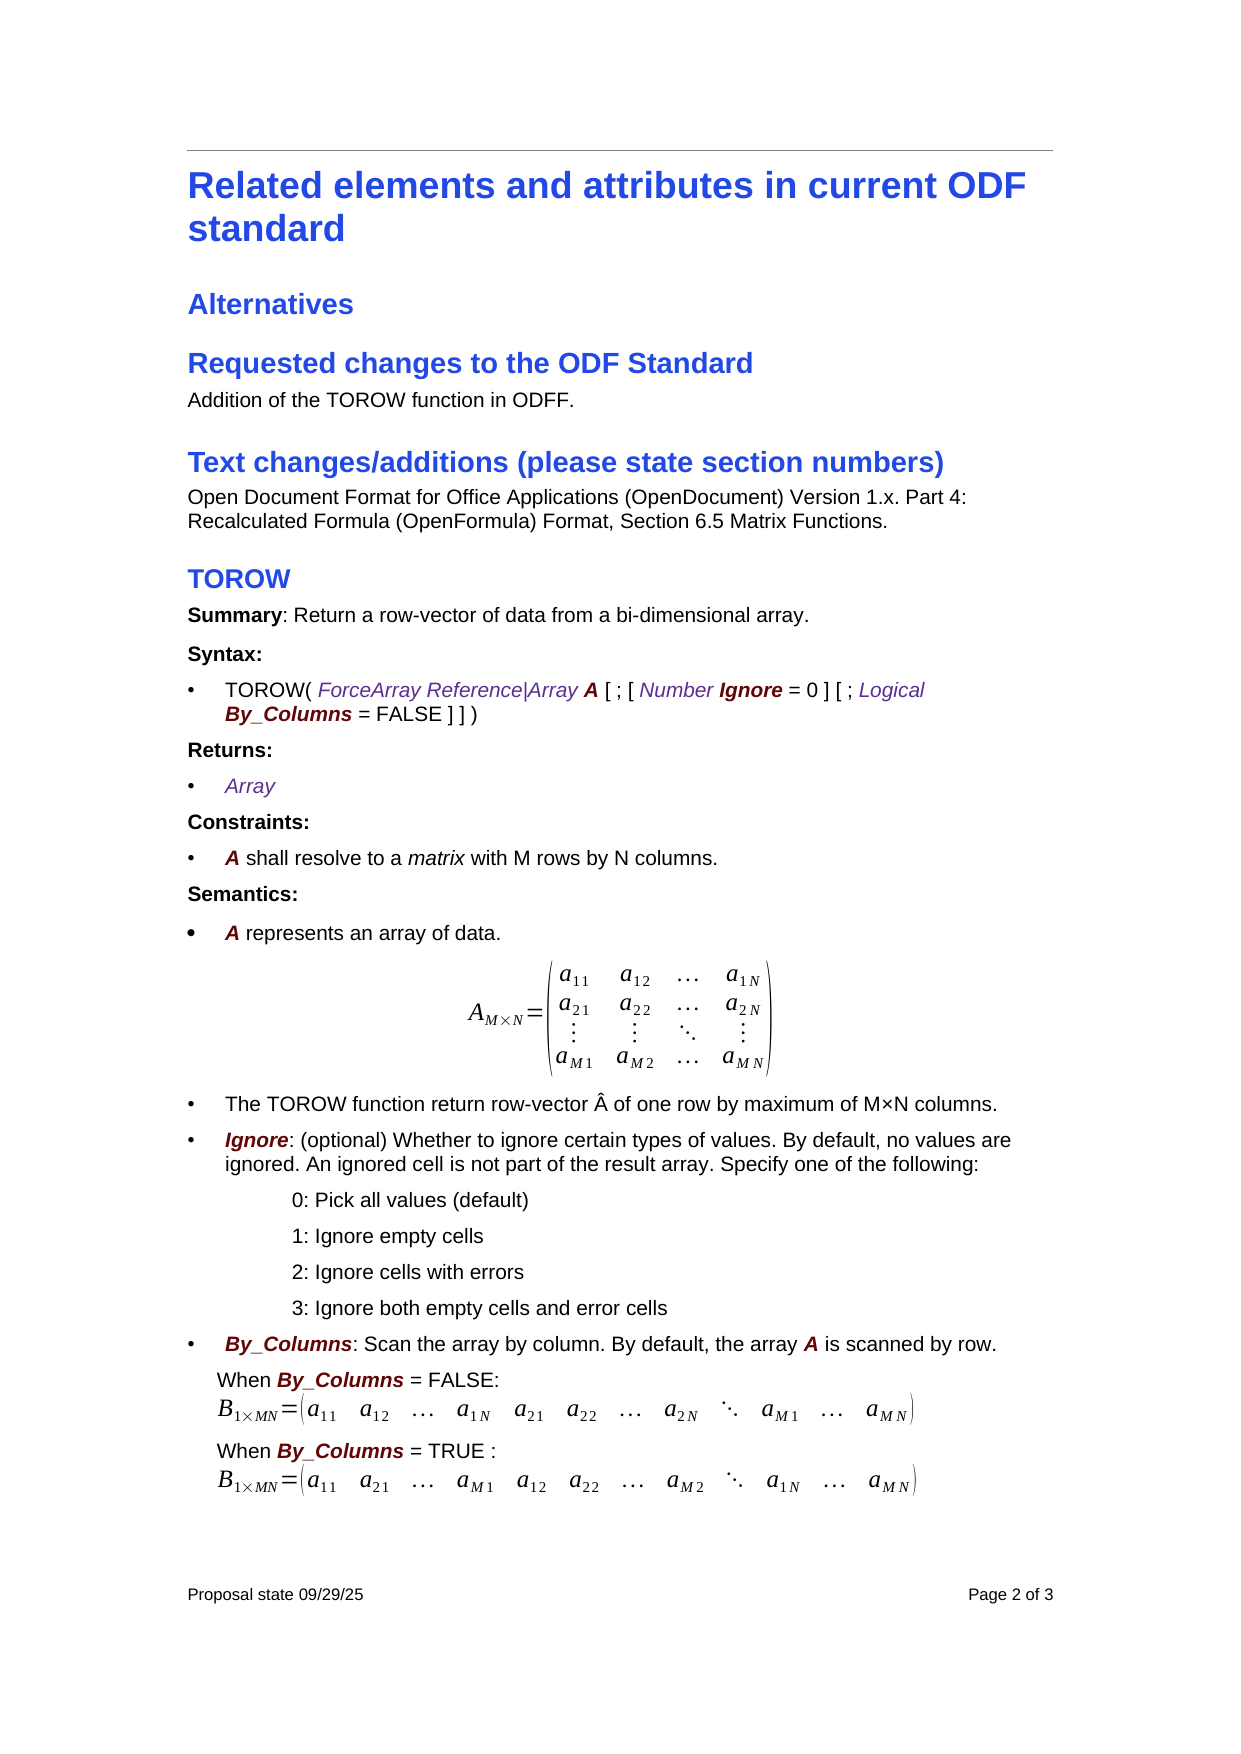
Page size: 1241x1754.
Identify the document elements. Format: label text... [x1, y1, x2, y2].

text 2: Ignore cells with errors [217, 1260, 1053, 1284]
list By_Columns: Scan the array by column. By default, the array A is scanned by row. [187, 1332, 1053, 1356]
text 0: Pick all values (default) [217, 1188, 1053, 1212]
text 3: Ignore both empty cells and error cells [217, 1296, 1053, 1320]
text Addition of the TOROW function in ODFF. [187, 388, 1053, 412]
text 1: Ignore empty cells [217, 1224, 1053, 1248]
list TOROW( ForceArray Reference|Array A [ ; [ Number Ignore = 0 ] [ ; Logical By_Columns = FALSE ] ] ) [187, 677, 1053, 726]
text Summary: Return a row-vector of data from a bi-dimensional array. [187, 603, 1053, 627]
list Ignore: (optional) Whether to ignore certain types of values. By default, no values are ignored. An ignored cell is not part of the result array. Specify one of the following: [187, 1127, 1053, 1176]
subtitle Alternatives [187, 287, 1053, 321]
subtitle Requested changes to the ODF Standard [187, 346, 1053, 379]
text When By_Columns = TRUE : [217, 1439, 1053, 1498]
text Open Document Format for Office Applications (OpenDocument) Version 1.x. Part 4: Recalculated Formula (OpenFormula) Format, Section 6.5 Matrix Functions. [187, 484, 1053, 532]
subtitle Related elements and attributes in current ODF standard [187, 151, 1053, 250]
list A shall resolve to a matrix with M rows by N columns. [187, 846, 1053, 870]
text Syntax: [187, 641, 1053, 665]
subtitle Text changes/additions (please state section numbers) [187, 445, 1053, 478]
list A represents an array of data. [187, 920, 1053, 944]
text Semantics: [187, 882, 1053, 906]
text When By_Columns = FALSE: [217, 1368, 1053, 1427]
subtitle TOROW [187, 563, 1053, 595]
list The TOROW function return row-vector Â of one row by maximum of M×N columns. [187, 1091, 1053, 1115]
text Constraints: [187, 810, 1053, 834]
text Returns: [187, 738, 1053, 762]
list Array [187, 774, 1053, 798]
